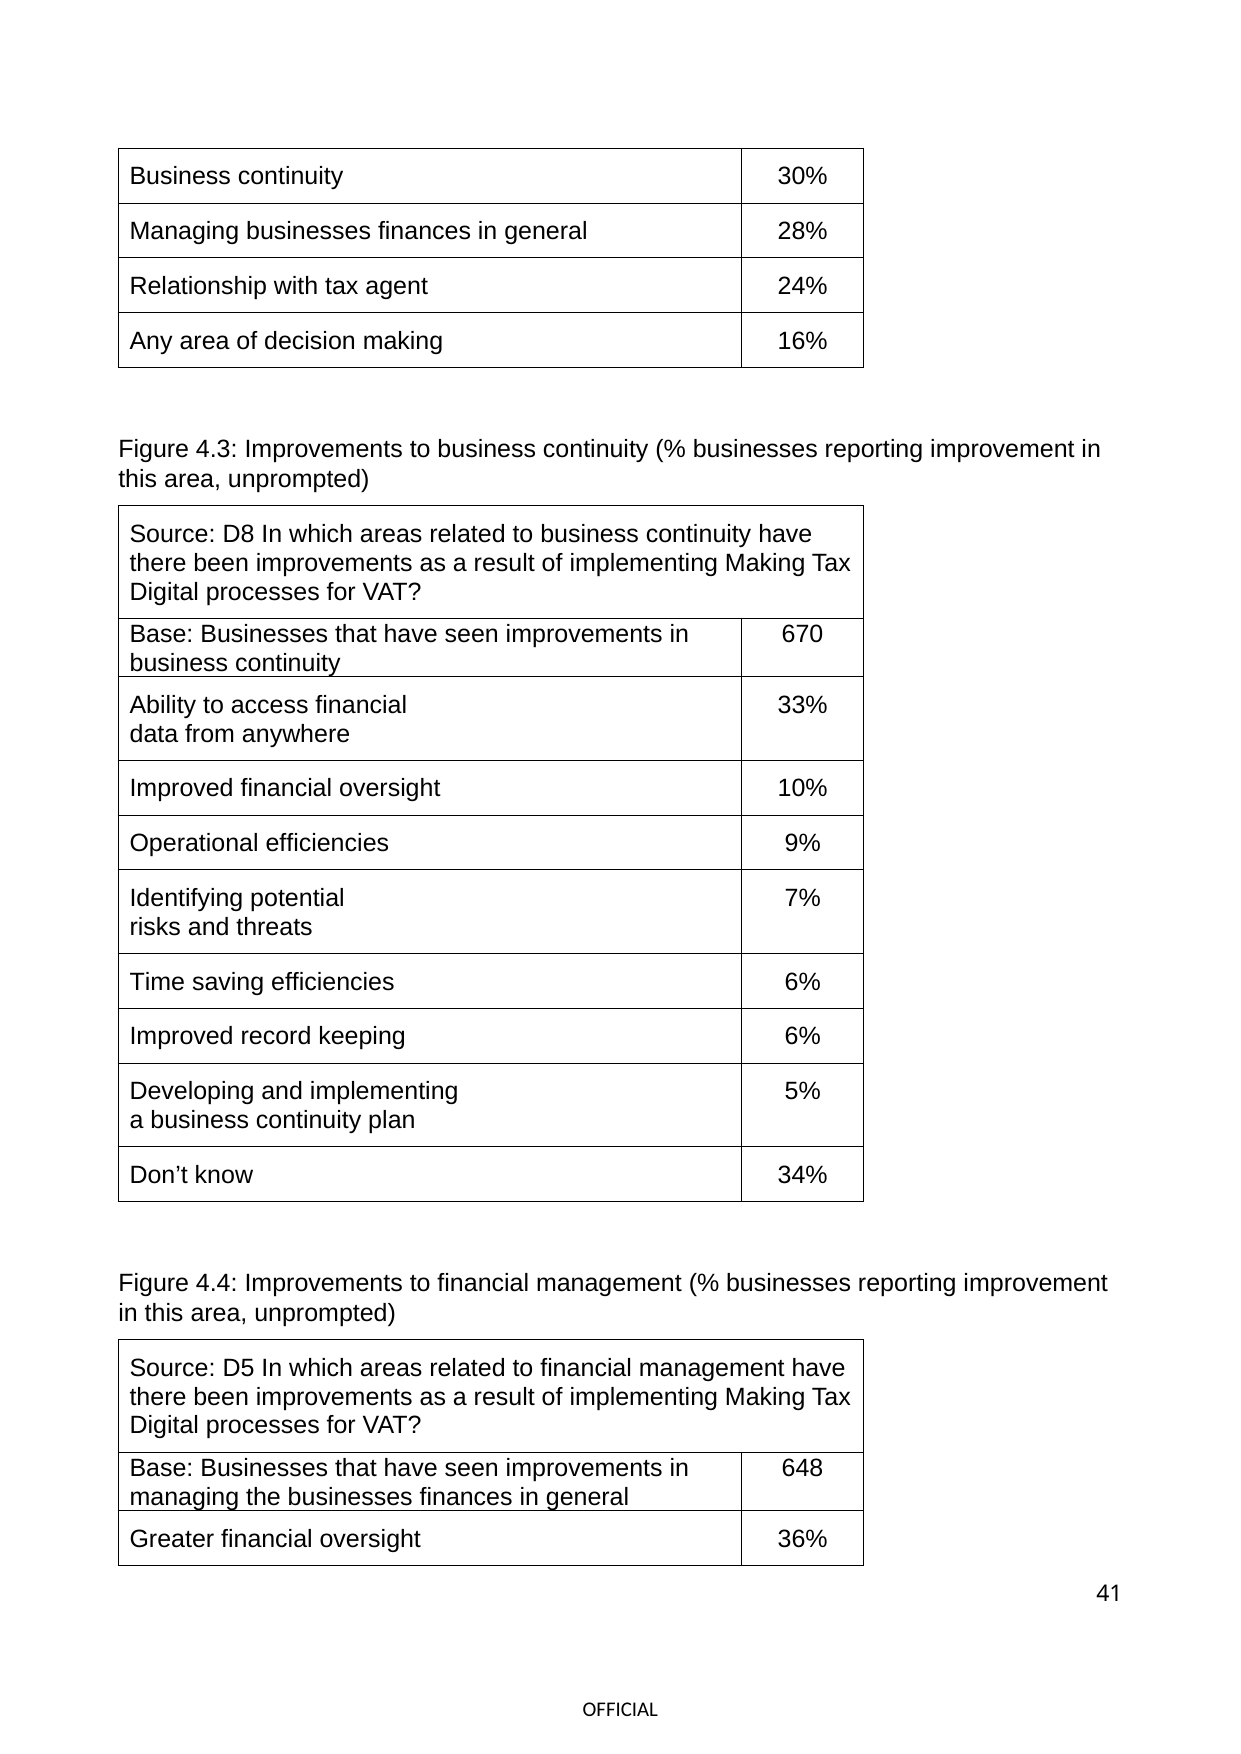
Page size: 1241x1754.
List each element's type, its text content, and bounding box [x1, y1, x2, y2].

table_cell Improved record keeping [119, 1009, 741, 1062]
table_cell Base: Businesses that have seen improvements in business continuity [119, 619, 741, 676]
table_cell Don’t know [119, 1147, 741, 1201]
table_cell 10% [742, 761, 863, 814]
table_cell Improved financial oversight [119, 761, 741, 814]
table_cell 5% [742, 1064, 863, 1146]
table_cell Time saving efficiencies [119, 954, 741, 1008]
table_cell 34% [742, 1147, 863, 1201]
table_cell Relationship with tax agent [119, 258, 741, 312]
table_cell Ability to access financial data from anywhere [119, 677, 741, 760]
table_cell 6% [742, 954, 863, 1008]
table_cell Operational efficiencies [119, 816, 741, 869]
table_cell 16% [742, 313, 863, 367]
table_cell 24% [742, 258, 863, 312]
table_cell 670 [742, 619, 863, 676]
table_cell Developing and implementing a business continuity plan [119, 1064, 741, 1146]
text Figure 4.4: Improvements to financial management (% businesses reporting improvement in this area, unprompted) [118, 1268, 1122, 1327]
table_cell 7% [742, 870, 863, 953]
text Figure 4.3: Improvements to business continuity (% businesses reporting improvement in this area, unprompted) [118, 434, 1122, 493]
table_cell Identifying potential risks and threats [119, 870, 741, 953]
table_cell 6% [742, 1009, 863, 1062]
table_cell Business continuity [119, 149, 741, 202]
table_cell Greater financial oversight [119, 1511, 741, 1565]
table_header Source: D8 In which areas related to business continuity have there been improvements as a result of implementing Making Tax Digital processes for VAT? [119, 506, 863, 618]
table_cell 30% [742, 149, 863, 202]
table_cell 36% [742, 1511, 863, 1565]
table_cell 33% [742, 677, 863, 760]
table_cell Any area of decision making [119, 313, 741, 367]
table_header Source: D5 In which areas related to financial management have there been improvements as a result of implementing Making Tax Digital processes for VAT? [119, 1340, 863, 1452]
table_cell 9% [742, 816, 863, 869]
table_cell Managing businesses finances in general [119, 204, 741, 257]
table_cell Base: Businesses that have seen improvements in managing the businesses finances in general [119, 1453, 741, 1510]
table_cell 648 [742, 1453, 863, 1510]
table_cell 28% [742, 204, 863, 257]
